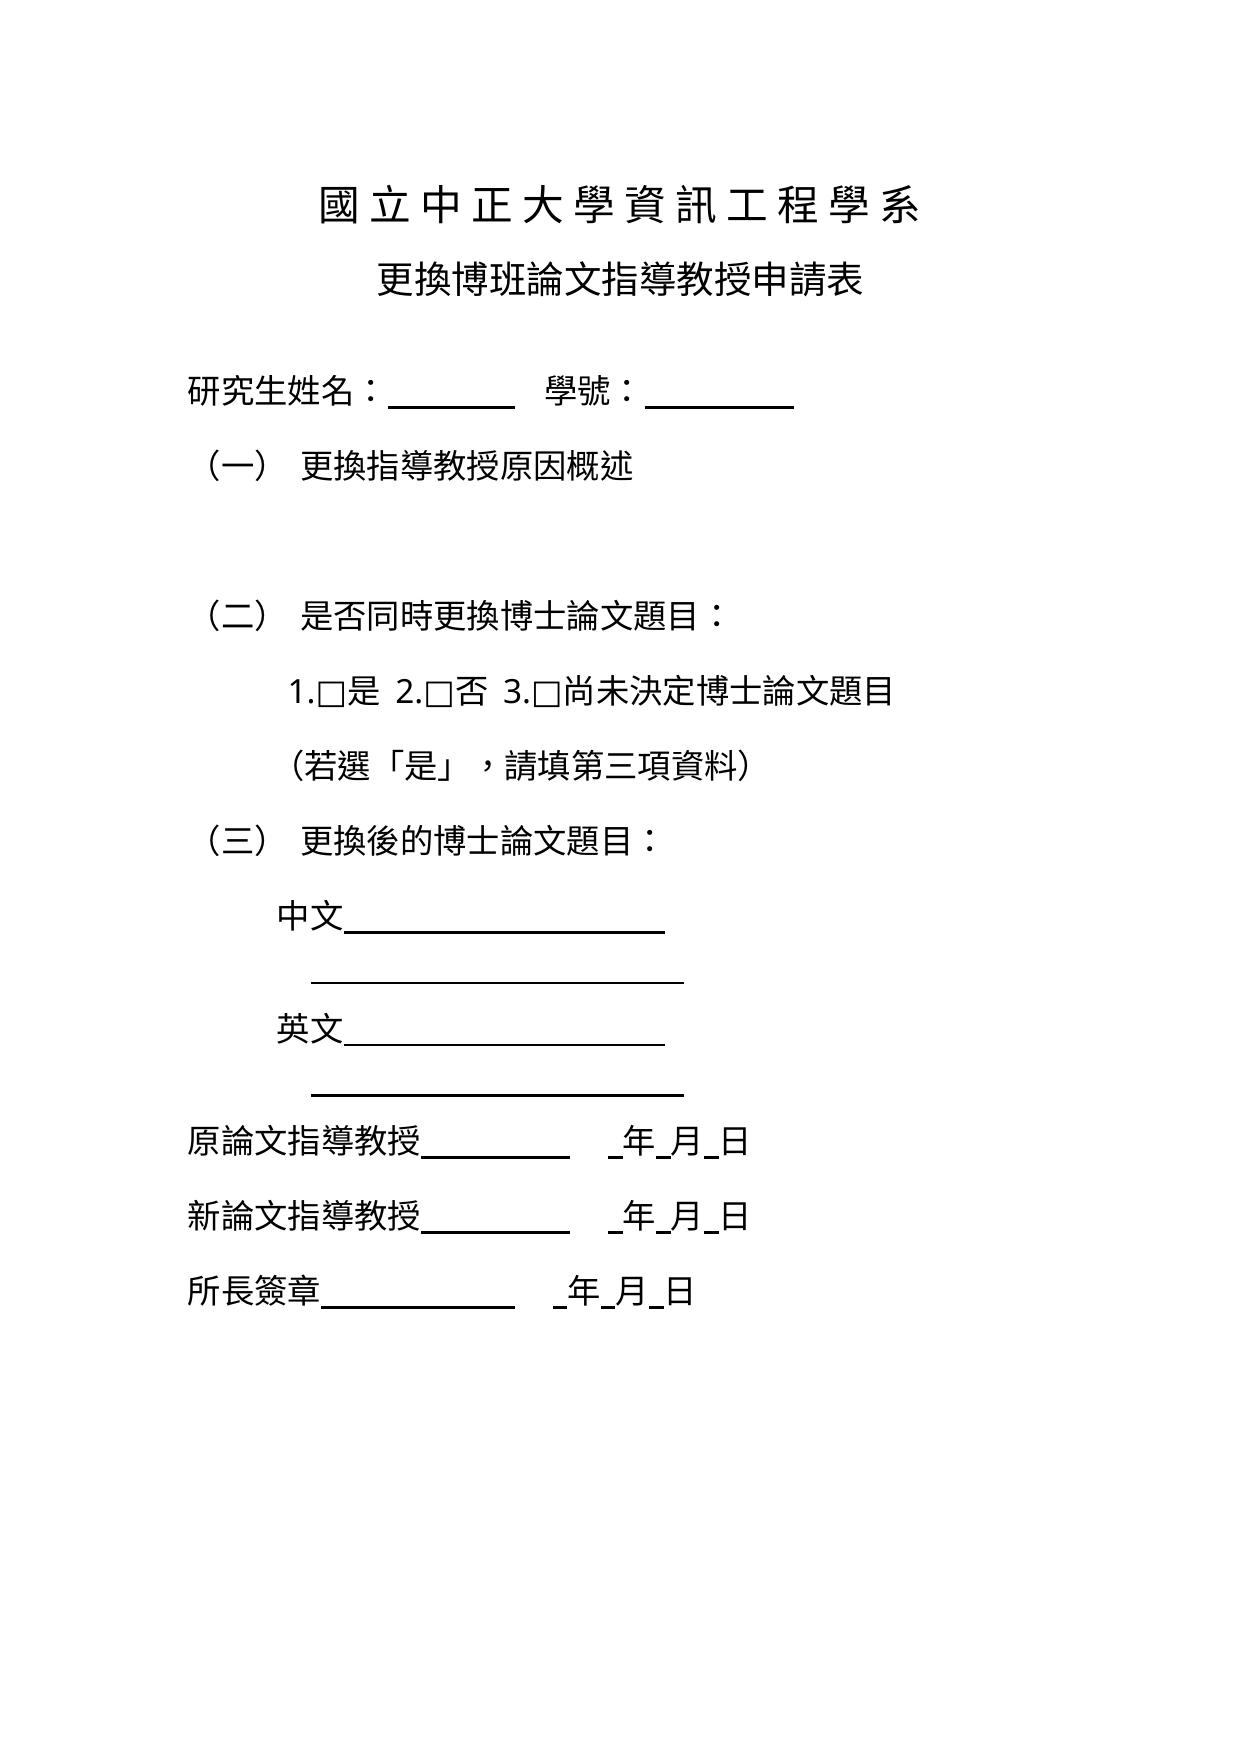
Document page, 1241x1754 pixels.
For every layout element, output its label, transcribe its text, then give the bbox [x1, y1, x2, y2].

list 是否同時更換博士論文題目： [187, 577, 1053, 652]
text 1.□是 2.□否 3.□尚未決定博士論文題目 [187, 652, 1053, 727]
text 原論文指導教授 年 月 日 [187, 1102, 1053, 1177]
text （若選「是」，請填第三項資料） [187, 727, 1053, 802]
list 更換指導教授原因概述 [187, 427, 1053, 502]
text 所長簽章 年 月 日 [187, 1252, 1053, 1327]
list 更換後的博士論文題目： [187, 802, 1053, 877]
text 中文 [277, 877, 1053, 952]
text 新論文指導教授 年 月 日 [187, 1177, 1053, 1252]
text 英文 [277, 989, 1053, 1064]
text 更換博班論文指導教授申請表 [187, 239, 1053, 314]
text 國 立 中 正 大 學 資 訊 工 程 學 系 [187, 164, 1053, 239]
text 研究生姓名： 學號： [187, 352, 1053, 427]
